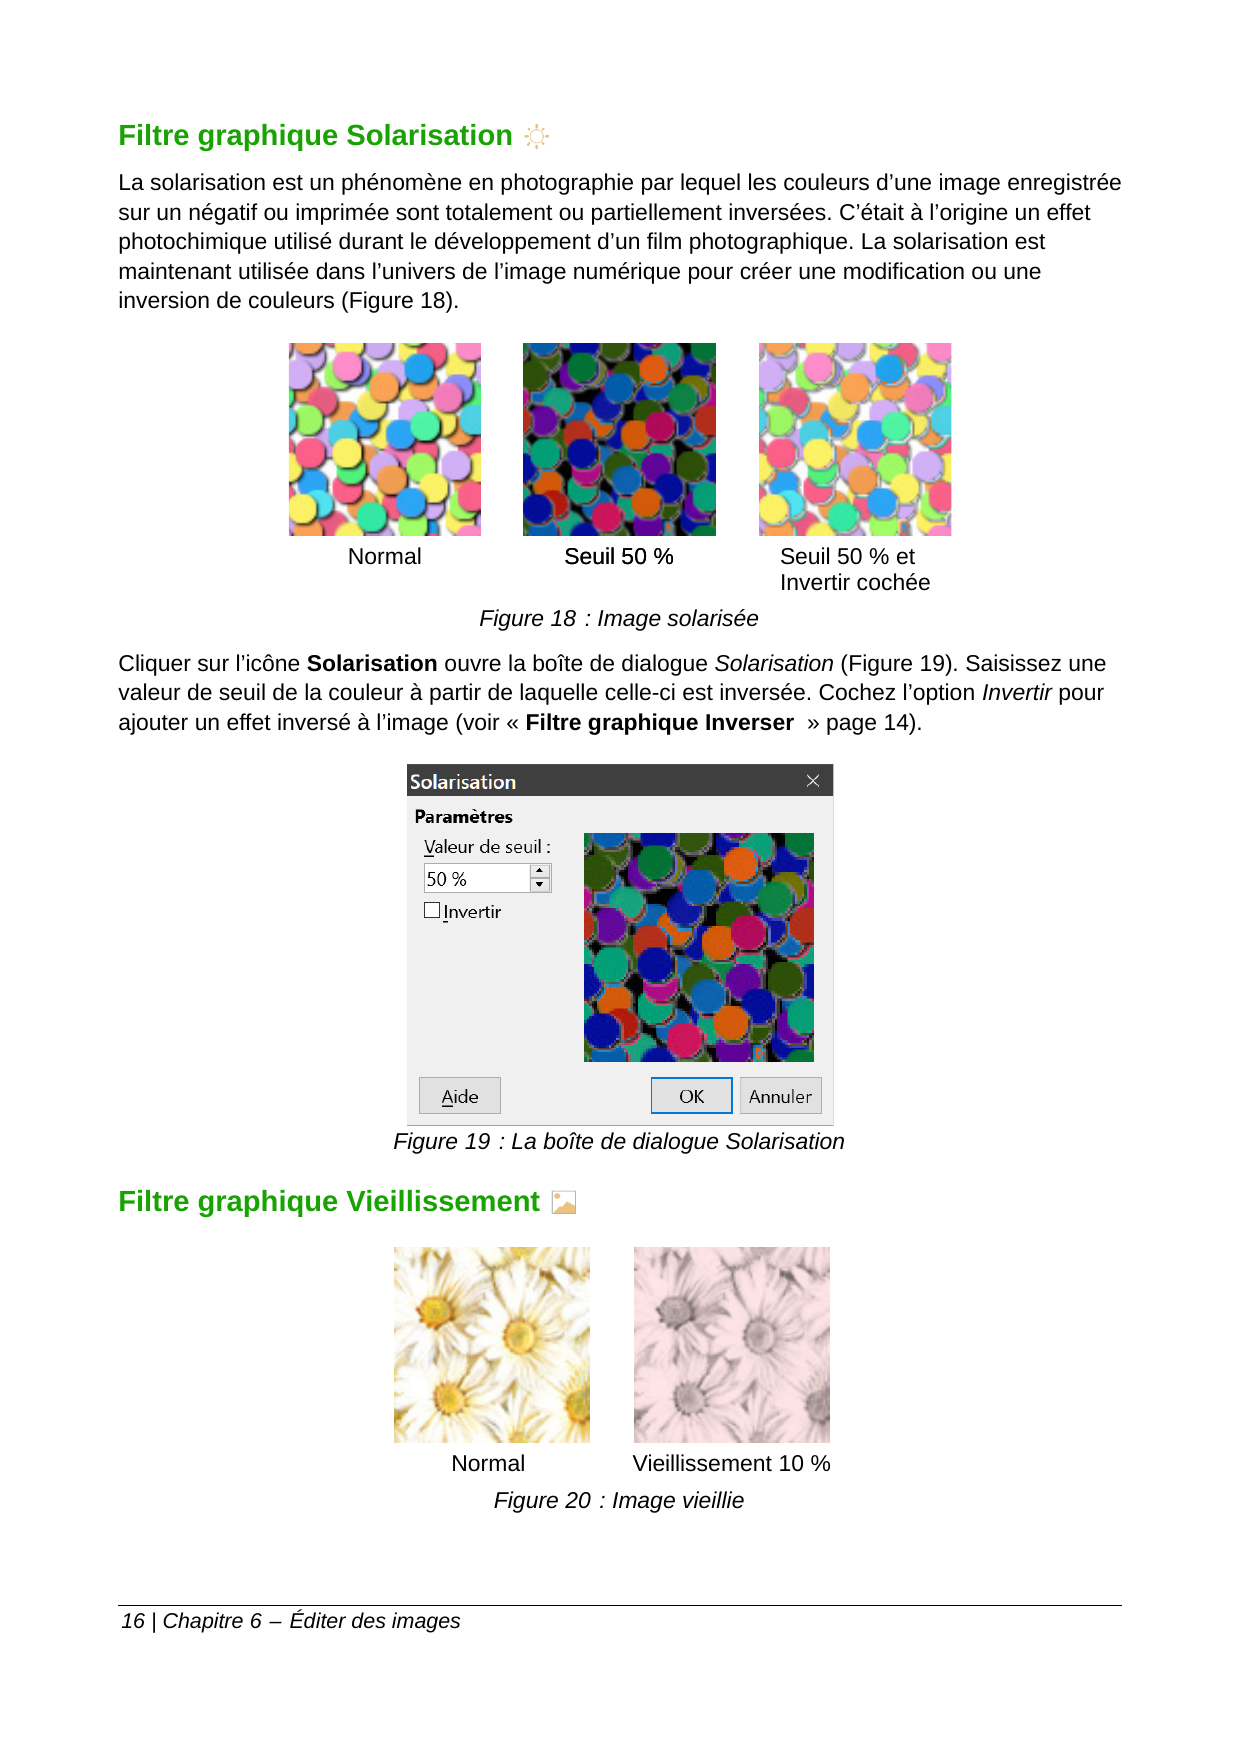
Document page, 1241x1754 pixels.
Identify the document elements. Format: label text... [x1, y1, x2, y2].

subtitle Filtre graphique Solarisation [118, 118, 1122, 152]
text Cliquer sur l’icône Solarisation ouvre la boîte de dialogue Solarisation (Figure 19). Saisissez une valeur de seuil de la couleur à partir de laquelle celle-ci est inversée. Cochez l’option Invertir pour ajouter un effet inversé à l’image (voir « Filtre graphique Inverser » page 14). [118, 647, 1122, 735]
picture [407, 764, 834, 1126]
text Figure 18 : Image solarisée [118, 602, 1122, 632]
text Figure 19 : La boîte de dialogue Solarisation [118, 1125, 1122, 1155]
subtitle Filtre graphique Vieillissement [118, 1184, 1122, 1218]
text Figure 20 : Image vieillie [118, 1483, 1122, 1513]
text La solarisation est un phénomène en photographie par lequel les couleurs d’une image enregistrée sur un négatif ou imprimée sont totalement ou partiellement inversées. C’était à l’origine un effet photochimique utilisé durant le développement d’un film photographique. La solarisation est maintenant utilisée dans l’univers de l’image numérique pour créer une modification ou une inversion de couleurs (Figure 18). [118, 166, 1122, 314]
